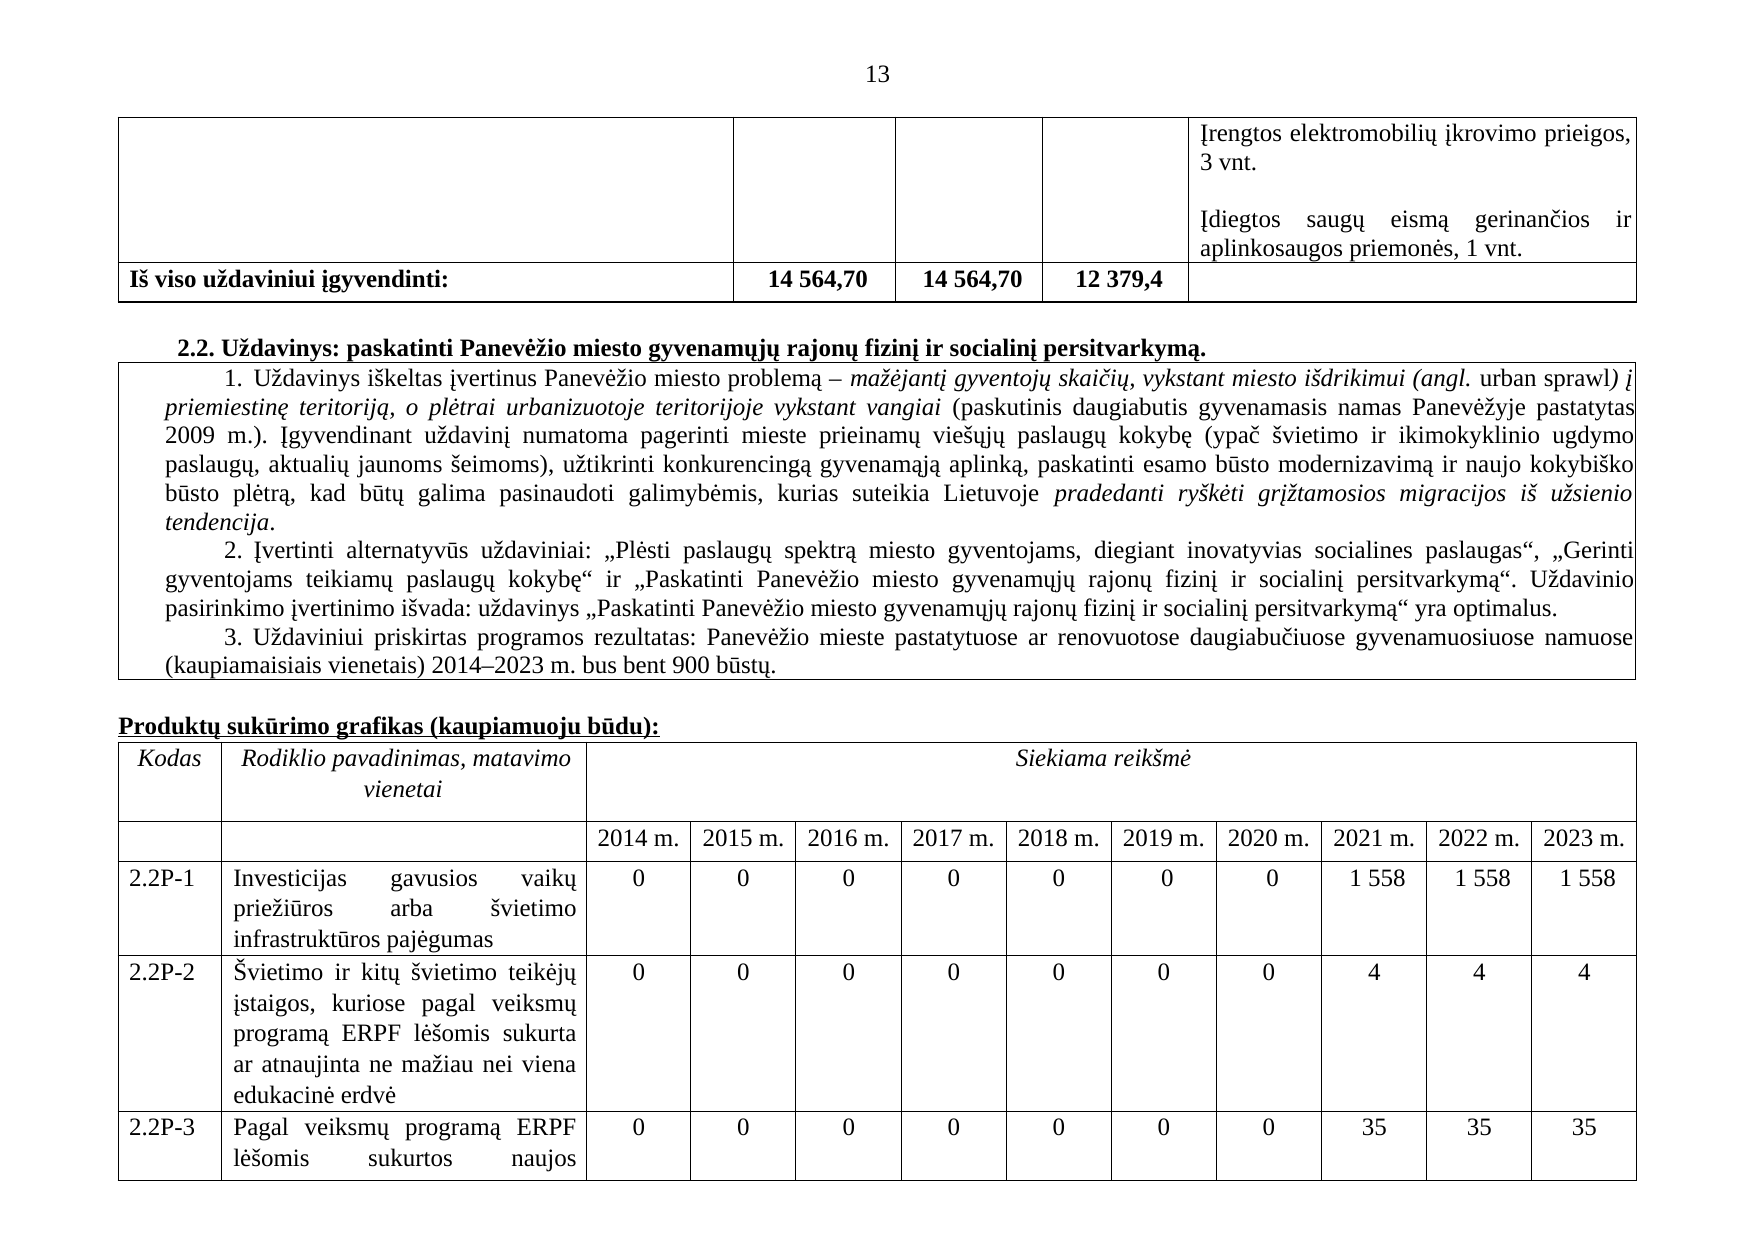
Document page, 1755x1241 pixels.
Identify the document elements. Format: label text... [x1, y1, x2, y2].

table_cell 0 [691, 1112, 795, 1180]
table_header Siekiama reikšmė [1006, 743, 1216, 821]
table_cell 0 [587, 1112, 690, 1180]
table_cell [1189, 263, 1636, 301]
table_cell 0 [796, 1112, 901, 1180]
table_cell 4 [1322, 956, 1426, 1111]
table_header [901, 743, 1006, 821]
table_cell Investicijas gavusios vaikų priežiūros arba švietimo infrastruktūros pajėgumas [222, 862, 586, 955]
table_cell 2015 m. [691, 822, 795, 861]
table_cell 12 379,4 [1043, 263, 1188, 301]
table_cell 0 [1217, 862, 1321, 955]
table_cell [734, 118, 895, 262]
text 2. Įvertinti alternatyvūs uždaviniai: „Plėsti paslaugų spektrą miesto gyventojams, diegiant inovatyvias socialines paslaugas“, „Gerinti gyventojams teikiamų paslaugų kokybę“ ir „Paskatinti Panevėžio miesto gyvenamųjų rajonų fizinį ir socialinį persitvarkymą“. Uždavinio pasirinkimo įvertinimo išvada: uždavinys „Paskatinti Panevėžio miesto gyvenamųjų rajonų fizinį ir socialinį persitvarkymą“ yra optimalus. [119, 534, 1635, 621]
table_cell 0 [587, 956, 690, 1111]
table_cell [1043, 118, 1188, 262]
table_cell 0 [1112, 862, 1216, 955]
table_cell 2020 m. [1217, 822, 1321, 861]
table_cell [222, 822, 586, 861]
text 2.2. Uždavinys: paskatinti Panevėžio miesto gyvenamųjų rajonų fizinį ir socialinį persitvarkymą. [177, 333, 1636, 362]
table_cell 0 [1007, 862, 1111, 955]
table_cell 2.2P-3 [119, 1112, 221, 1180]
text Produktų sukūrimo grafikas (kaupiamuoju būdu): [118, 711, 1636, 740]
table_cell 0 [1112, 956, 1216, 1111]
table_cell 2022 m. [1427, 822, 1531, 861]
table_header [796, 743, 901, 821]
table_cell 2.2P-2 [119, 956, 221, 1111]
table_cell 2018 m. [1007, 822, 1111, 861]
table_cell 2014 m. [587, 822, 690, 861]
table_cell 2016 m. [796, 822, 901, 861]
table_cell 2019 m. [1112, 822, 1216, 861]
table_cell 0 [1112, 1112, 1216, 1180]
table_cell 0 [902, 862, 1006, 955]
table_cell 2.2P-1 [119, 862, 221, 955]
table_cell 0 [587, 862, 690, 955]
table_cell [896, 118, 1042, 262]
table_cell 0 [1217, 1112, 1321, 1180]
table_cell 0 [1007, 1112, 1111, 1180]
table_cell [119, 118, 733, 262]
table_header Rodiklio pavadinimas, matavimo vienetai [222, 743, 586, 821]
table_cell 0 [796, 862, 901, 955]
text 1. Uždavinys iškeltas įvertinus Panevėžio miesto problemą – mažėjantį gyventojų skaičių, vykstant miesto išdrikimui (angl. urban sprawl) į priemiestinę teritoriją, o plėtrai urbanizuotoje teritorijoje vykstant vangiai (paskutinis daugiabutis gyvenamasis namas Panevėžyje pastatytas 2009 m.). Įgyvendinant uždavinį numatoma pagerinti mieste prieinamų viešųjų paslaugų kokybę (ypač švietimo ir ikimokyklinio ugdymo paslaugų, aktualių jaunoms šeimoms), užtikrinti konkurencingą gyvenamąją aplinką, paskatinti esamo būsto modernizavimą ir naujo kokybiško būsto plėtrą, kad būtų galima pasinaudoti galimybėmis, kurias suteikia Lietuvoje pradedanti ryškėti grįžtamosios migracijos iš užsienio tendencija. [119, 363, 1635, 534]
table_cell 0 [902, 1112, 1006, 1180]
table_cell 14 564,70 [734, 263, 895, 301]
table_cell 35 [1427, 1112, 1531, 1180]
table_cell 14 564,70 [896, 263, 1042, 301]
table_cell 1 558 [1322, 862, 1426, 955]
table_header [1426, 743, 1532, 821]
table_cell 0 [691, 956, 795, 1111]
table_header Kodas [119, 743, 221, 821]
table_cell 0 [796, 956, 901, 1111]
table_cell 4 [1532, 956, 1636, 1111]
table_cell Iš viso uždaviniui įgyvendinti: [119, 263, 733, 301]
table_cell 1 558 [1532, 862, 1636, 955]
table_cell 0 [1007, 956, 1111, 1111]
table_header [1321, 743, 1426, 821]
table_cell 2021 m. [1322, 822, 1426, 861]
text 3. Uždaviniui priskirtas programos rezultatas: Panevėžio mieste pastatytuose ar renovuotose daugiabučiuose gyvenamuosiuose namuose (kaupiamaisiais vienetais) 2014–2023 m. bus bent 900 būstų. [119, 621, 1635, 679]
table_cell 2017 m. [902, 822, 1006, 861]
table_header [1532, 743, 1636, 821]
table_cell 35 [1322, 1112, 1426, 1180]
table_cell 35 [1532, 1112, 1636, 1180]
table_cell Pagal veiksmų programą ERPF lėšomis sukurtos naujos [222, 1112, 586, 1180]
table_cell 0 [902, 956, 1006, 1111]
table_cell 0 [1217, 956, 1321, 1111]
table_header [587, 743, 691, 821]
table_cell Įrengtos elektromobilių įkrovimo prieigos, 3 vnt. Įdiegtos saugų eismą gerinančios ir aplinkosaugos priemonės, 1 vnt. [1189, 118, 1636, 262]
table_cell 4 [1427, 956, 1531, 1111]
table_cell Švietimo ir kitų švietimo teikėjų įstaigos, kuriose pagal veiksmų programą ERPF lėšomis sukurta ar atnaujinta ne mažiau nei viena edukacinė erdvė [222, 956, 586, 1111]
table_header [1216, 743, 1321, 821]
table_cell 1 558 [1427, 862, 1531, 955]
table_header [691, 743, 796, 821]
table_cell 2023 m. [1532, 822, 1636, 861]
table_cell [119, 822, 221, 861]
table_cell 0 [691, 862, 795, 955]
